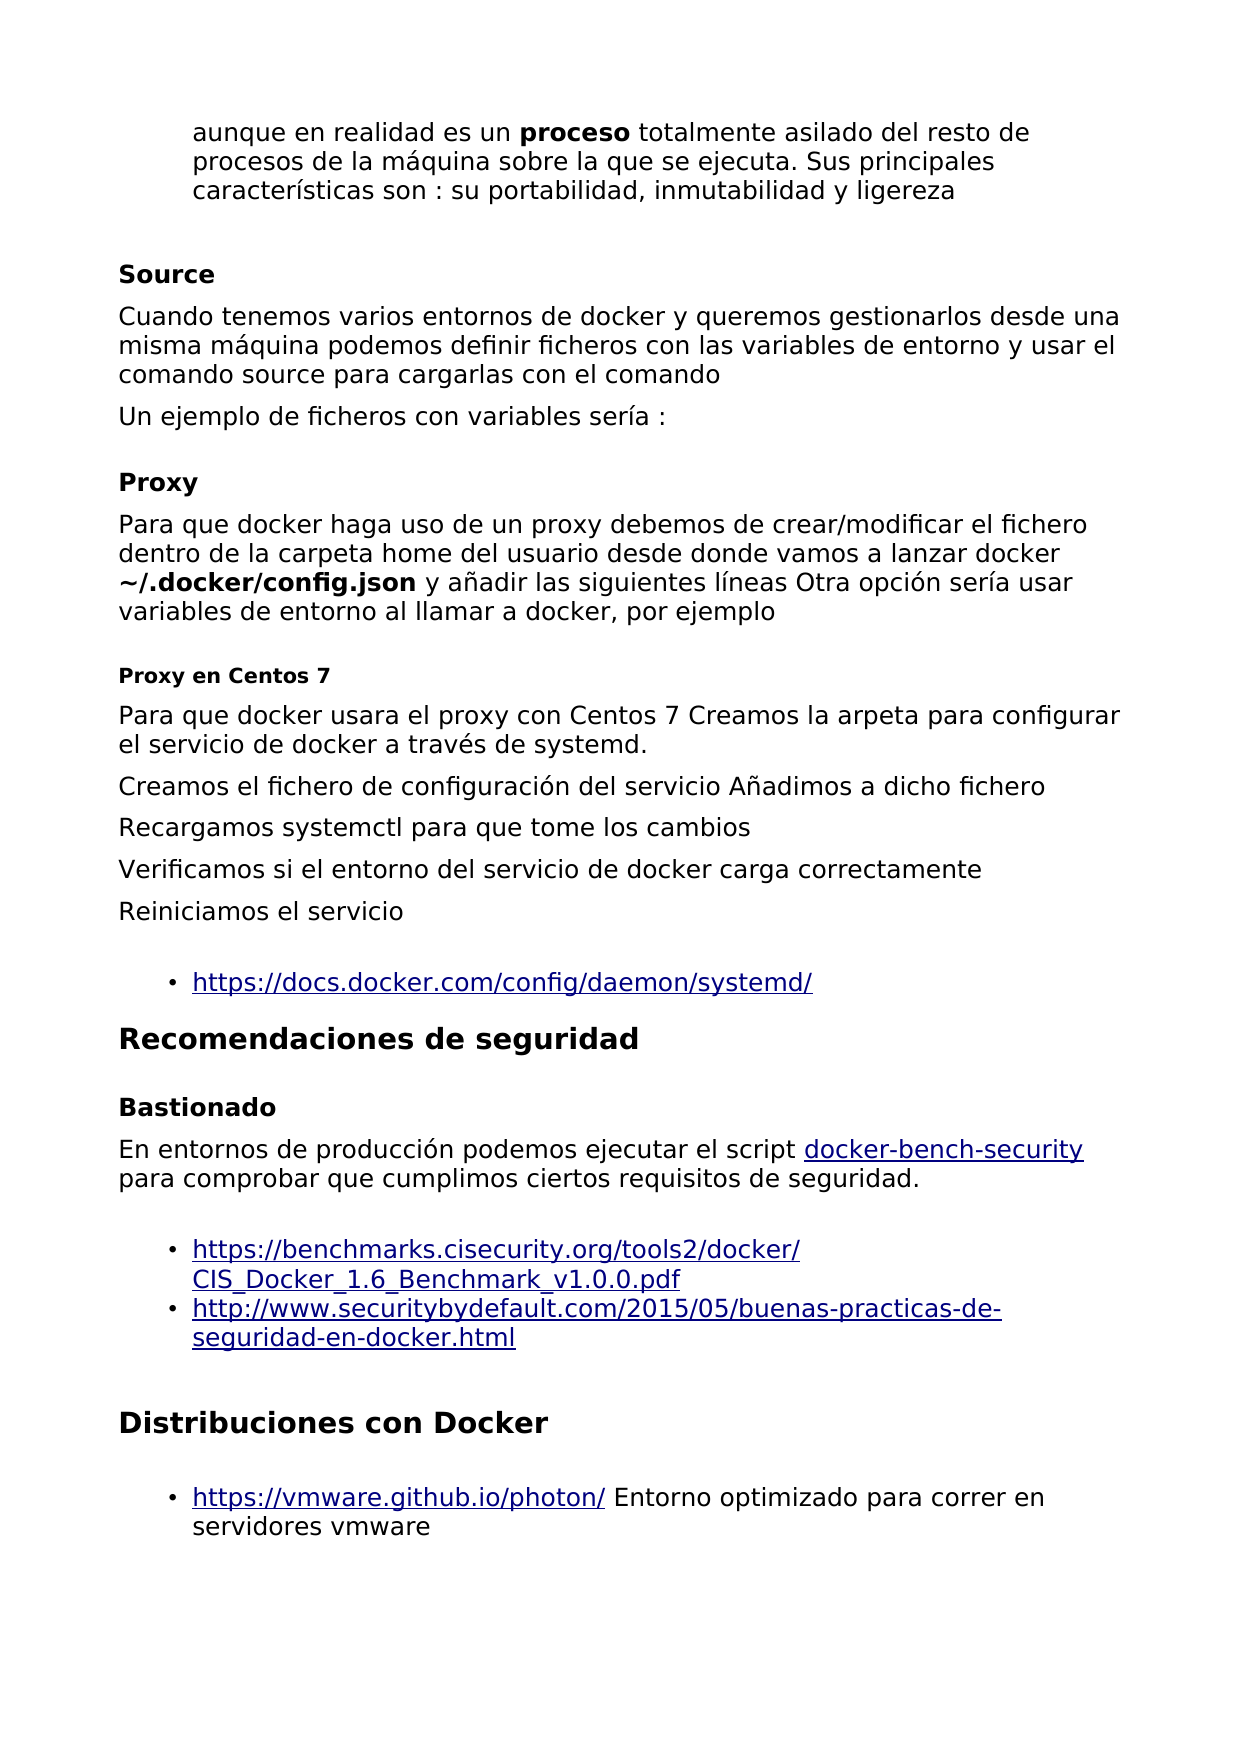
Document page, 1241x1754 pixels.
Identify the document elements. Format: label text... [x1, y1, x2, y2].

text Verificamos si el entorno del servicio de docker carga correctamente [118, 855, 1122, 884]
subtitle Bastionado [118, 1094, 1122, 1123]
list aunque en realidad es un proceso totalmente asilado del resto de procesos de la máquina sobre la que se ejecuta. Sus principales características son : su portabilidad, inmutabilidad y ligereza [177, 118, 1122, 206]
text Recargamos systemctl para que tome los cambios [118, 813, 1122, 843]
subtitle Source [118, 260, 1122, 289]
list https://benchmarks.cisecurity.org/tools2/docker/CIS_Docker_1.6_Benchmark_v1.0.0.pdf [177, 1236, 1122, 1294]
text Para que docker haga uso de un proxy debemos de crear/modificar el fichero dentro de la carpeta home del usuario desde donde vamos a lanzar docker ~/.docker/config.json y añadir las siguientes líneas Otra opción sería usar variables de entorno al llamar a docker, por ejemplo [118, 510, 1122, 627]
text Un ejemplo de ficheros con variables sería : [118, 402, 1122, 431]
subtitle Proxy [118, 468, 1122, 498]
text Cuando tenemos varios entornos de docker y queremos gestionarlos desde una misma máquina podemos definir ficheros con las variables de entorno y usar el comando source para cargarlas con el comando [118, 302, 1122, 389]
text Reiniciamos el servicio [118, 897, 1122, 926]
list http://www.securitybydefault.com/2015/05/buenas-practicas-de-seguridad-en-docker.html [177, 1294, 1122, 1352]
list https://vmware.github.io/photon/ Entorno optimizado para correr en servidores vmware [177, 1483, 1122, 1541]
subtitle Recomendaciones de seguridad [118, 1022, 1122, 1056]
list https://docs.docker.com/config/daemon/systemd/ [177, 968, 1122, 997]
subtitle Proxy en Centos 7 [118, 664, 1122, 688]
text En entornos de producción podemos ejecutar el script docker-bench-security para comprobar que cumplimos ciertos requisitos de seguridad. [118, 1135, 1122, 1194]
text Para que docker usara el proxy con Centos 7 Creamos la arpeta para configurar el servicio de docker a través de systemd. [118, 701, 1122, 759]
text Creamos el fichero de configuración del servicio Añadimos a dicho fichero [118, 772, 1122, 801]
subtitle Distribuciones con Docker [118, 1407, 1122, 1441]
